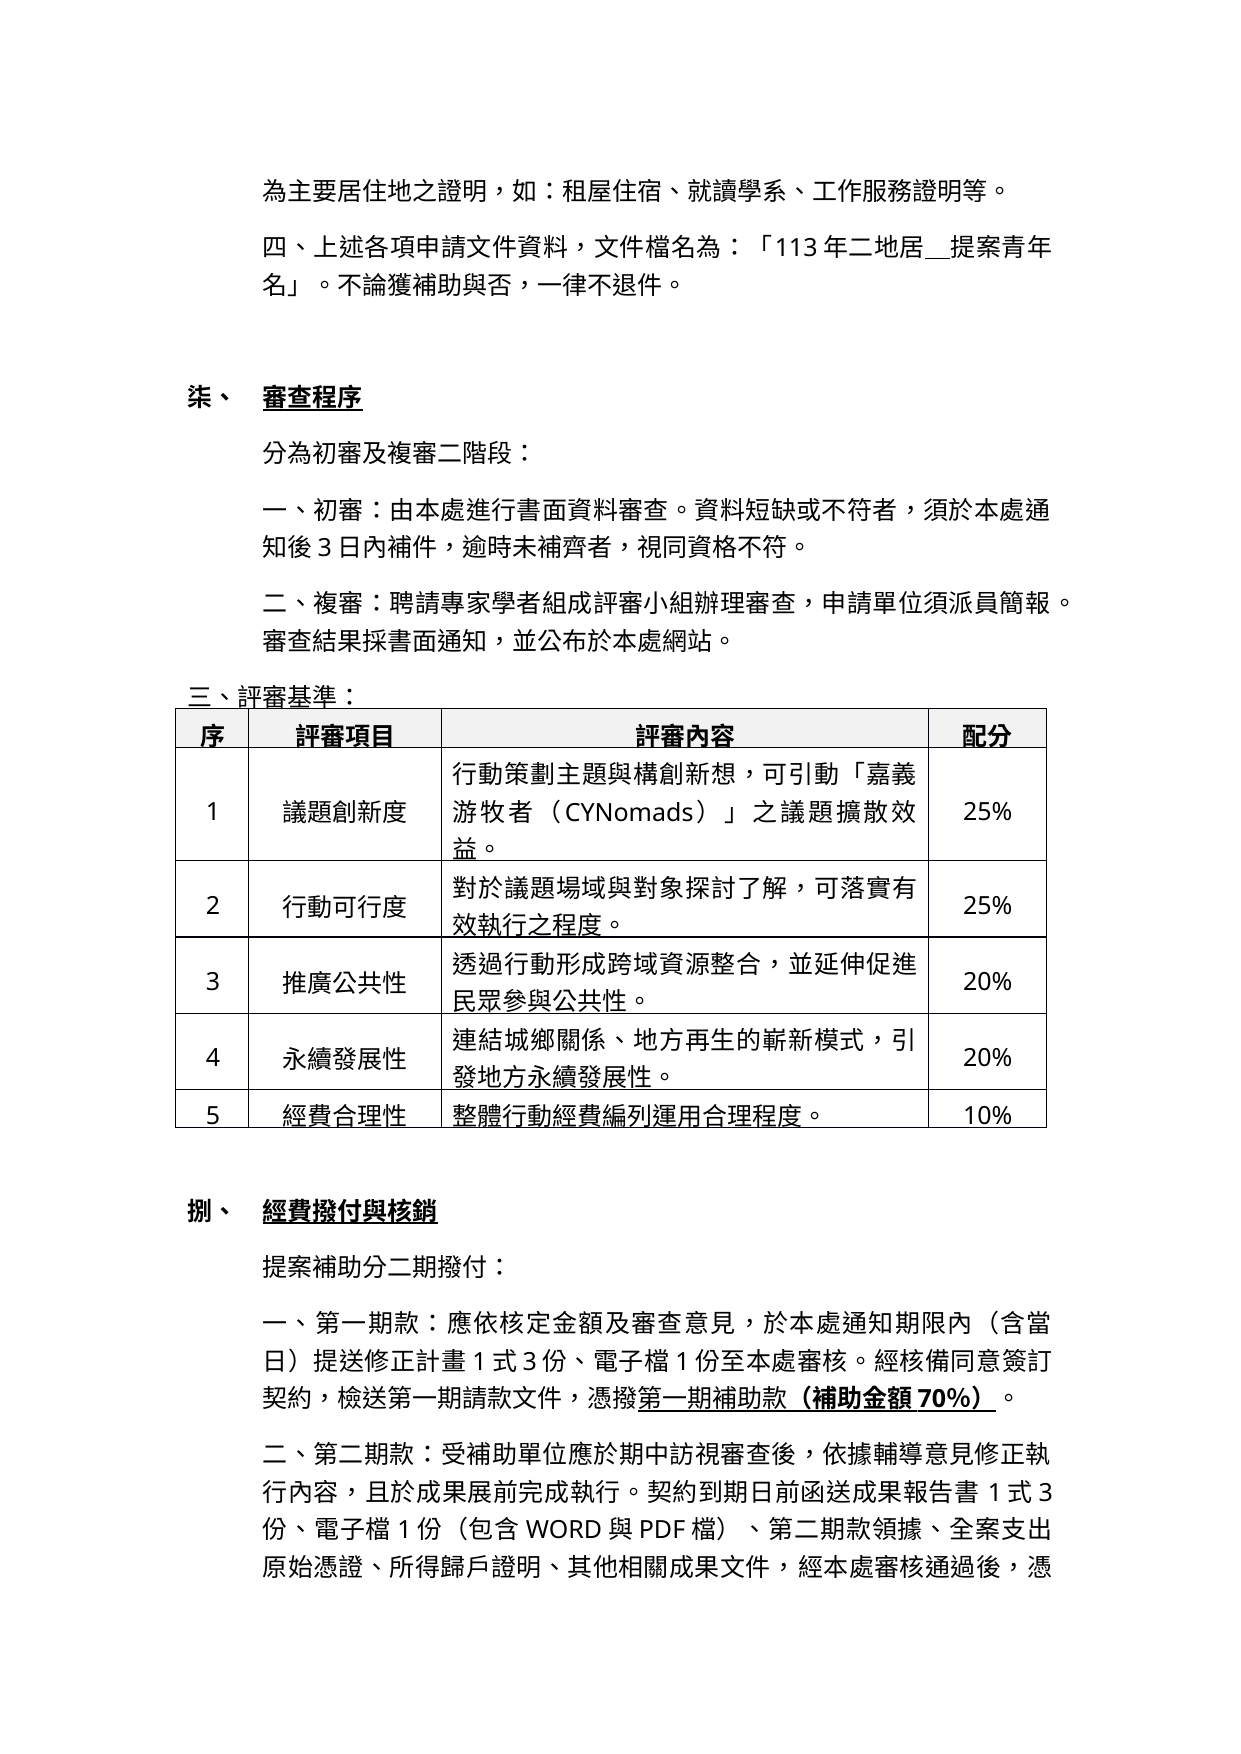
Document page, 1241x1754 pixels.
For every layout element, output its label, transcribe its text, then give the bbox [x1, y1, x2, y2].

table_cell 25% [929, 861, 1046, 936]
text 三、評審基準： [187, 671, 1053, 708]
table_header 配分 [929, 709, 1046, 747]
table_cell 行動可行度 [249, 861, 441, 936]
table_cell 議題創新度 [249, 748, 441, 860]
table_cell 永續發展性 [249, 1014, 441, 1088]
list 一、初審：由本處進行書面資料審查。資料短缺或不符者，須於本處通知後3日內補件，逾時未補齊者，視同資格不符。 [262, 483, 1053, 558]
table_header 序 [176, 709, 248, 747]
table_cell 2 [176, 861, 248, 936]
table_cell 連結城鄉關係、地方再生的嶄新模式，引發地方永續發展性。 [442, 1014, 928, 1088]
table_cell 10% [929, 1090, 1046, 1127]
list 為主要居住地之證明，如：租屋住宿、就讀學系、工作服務證明等。 [262, 164, 1053, 202]
table_cell 對於議題場域與對象探討了解，可落實有效執行之程度。 [442, 861, 928, 936]
table_cell 20% [929, 1014, 1046, 1088]
list 四、上述各項申請文件資料，文件檔名為：「113年二地居＿提案青年名」。不論獲補助與否，一律不退件。 [262, 221, 1053, 296]
table_cell 經費合理性 [249, 1090, 441, 1127]
table_header 評審項目 [249, 709, 441, 747]
table_header 評審內容 [442, 709, 928, 747]
list 審查程序 [187, 371, 1053, 408]
list 一、第一期款：應依核定金額及審查意見，於本處通知期限內（含當日）提送修正計畫1式3份、電子檔1份至本處審核。經核備同意簽訂契約，檢送第一期請款文件，憑撥第一期補助款（補助金額70％）。 [262, 1297, 1053, 1409]
list 經費撥付與核銷 [187, 1184, 1053, 1222]
table_cell 推廣公共性 [249, 938, 441, 1012]
table_cell 5 [176, 1090, 248, 1127]
list 二、第二期款：受補助單位應於期中訪視審查後，依據輔導意見修正執行內容，且於成果展前完成執行。契約到期日前函送成果報告書1式3份、電子檔1份（包含WORD與PDF檔）、第二期款領據、全案支出原始憑證、所得歸戶證明、其他相關成果文件，經本處審核通過後，憑 [262, 1428, 1053, 1578]
list 分為初審及複審二階段： [262, 427, 1053, 464]
table_cell 行動策劃主題與構創新想，可引動「嘉義游牧者（CYNomads）」之議題擴散效益。 [442, 748, 928, 860]
table_cell 整體行動經費編列運用合理程度。 [442, 1090, 928, 1127]
table_cell 25% [929, 748, 1046, 860]
table_cell 4 [176, 1014, 248, 1088]
table_cell 20% [929, 938, 1046, 1012]
list 提案補助分二期撥付： [262, 1241, 1053, 1278]
table_cell 1 [176, 748, 248, 860]
list 二、複審：聘請專家學者組成評審小組辦理審查，申請單位須派員簡報。審查結果採書面通知，並公布於本處網站。 [262, 577, 1053, 652]
table_cell 透過行動形成跨域資源整合，並延伸促進民眾參與公共性。 [442, 938, 928, 1012]
table_cell 3 [176, 938, 248, 1012]
